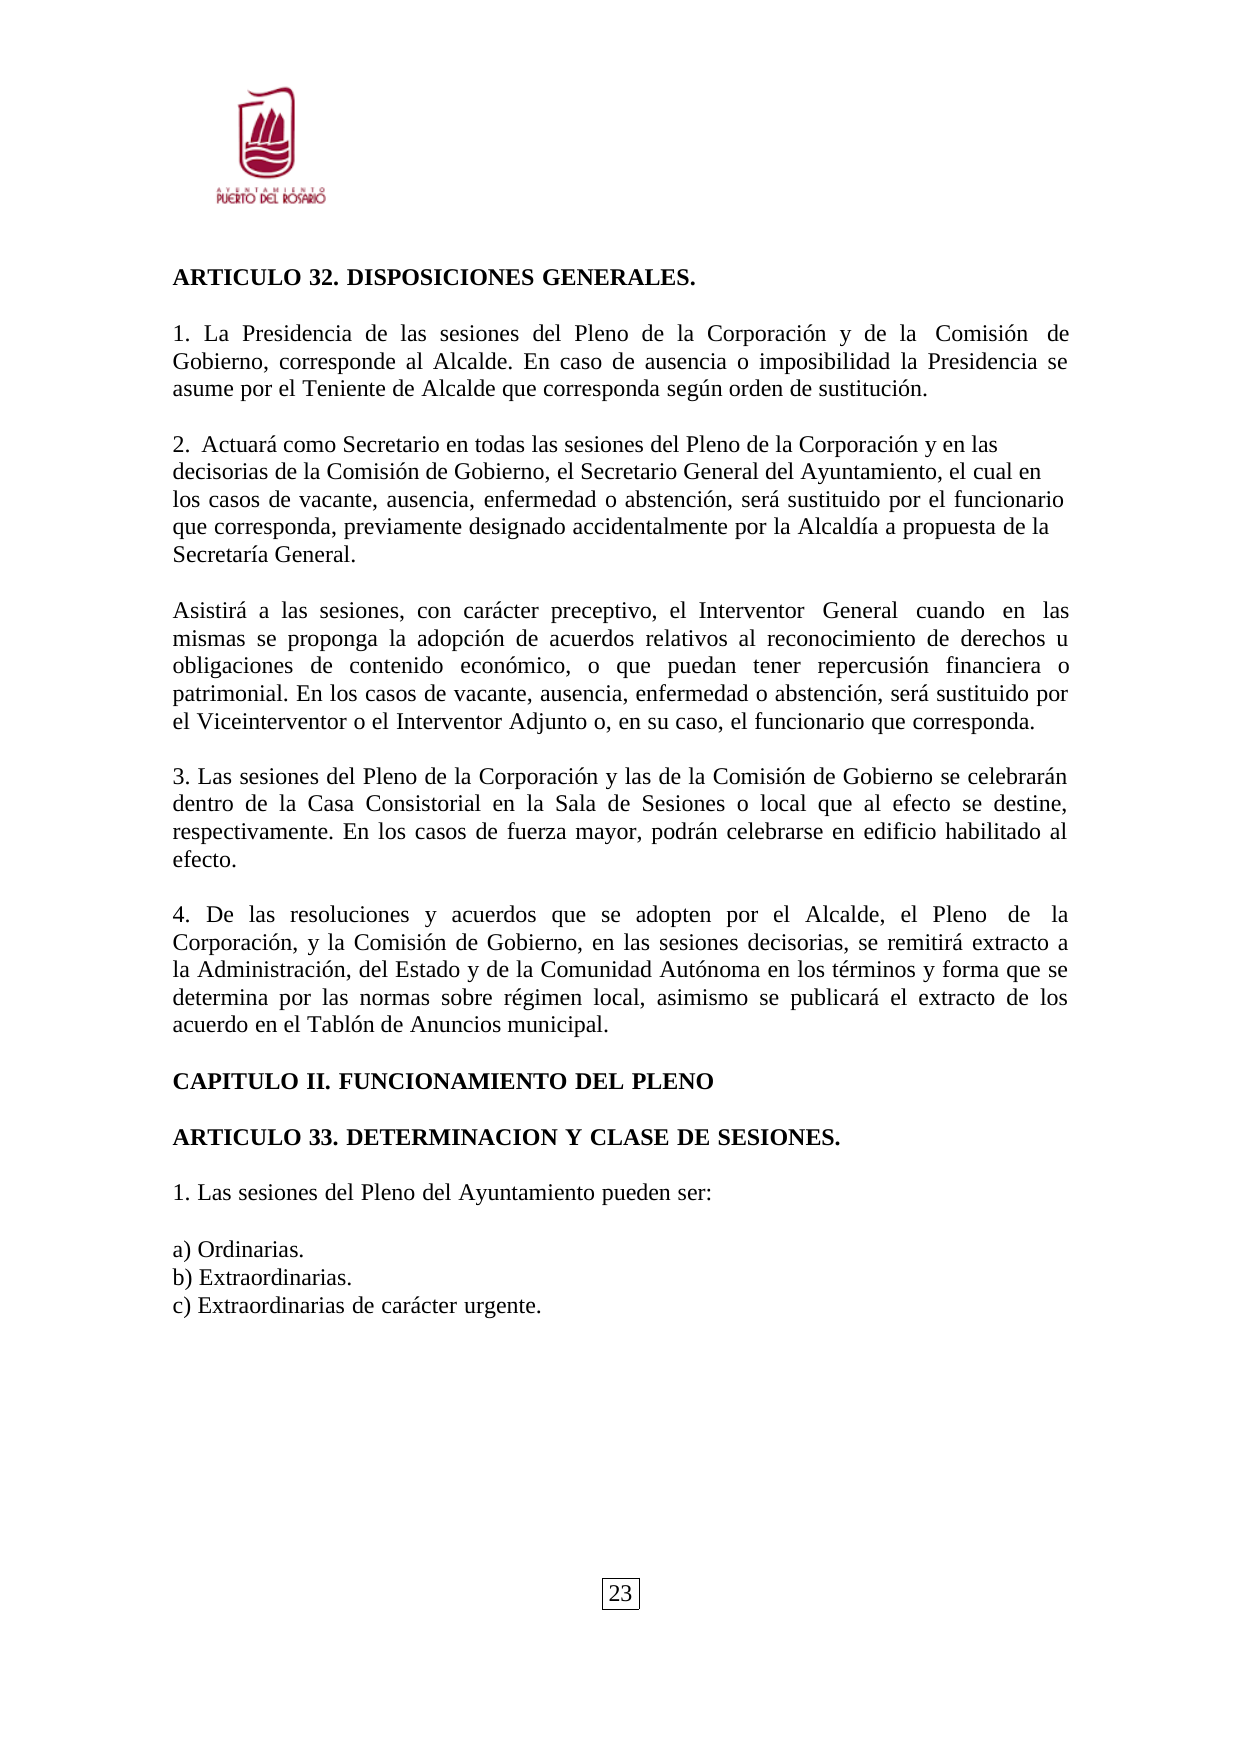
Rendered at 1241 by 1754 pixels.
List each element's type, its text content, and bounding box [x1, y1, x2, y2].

list Las sesiones del Pleno del Ayuntamiento pueden ser: [172, 1179, 1082, 1206]
subtitle CAPITULO II. FUNCIONAMIENTO DEL PLENO ARTICULO 33. DETERMINACION Y CLASE DE SESIONES. [172, 1067, 844, 1151]
list De las resoluciones y acuerdos que se adopten por el Alcalde, el Pleno de la Corporación, y la Comisión de Gobierno, en las sesiones decisorias, se remitirá extracto a la Administración, del Estado y de la Comunidad Autónoma en los términos y forma que se determina por las normas sobre régimen local, asimismo se publicará el extracto de los acuerdo en el Tablón de Anuncios municipal. [172, 900, 1069, 1038]
list Ordinarias. [172, 1235, 1082, 1262]
list La Presidencia de las sesiones del Pleno de la Corporación y de la Comisión de Gobierno, corresponde al Alcalde. En caso de ausencia o imposibilidad la Presidencia se asume por el Teniente de Alcalde que corresponda según orden de sustitución. [172, 319, 1069, 402]
list Extraordinarias. [172, 1263, 1082, 1290]
list Las sesiones del Pleno de la Corporación y las de la Comisión de Gobierno se celebrarán dentro de la Casa Consistorial en la Sala de Sesiones o local que al efecto se destine, respectivamente. En los casos de fuerza mayor, podrán celebrarse en edificio habilitado al efecto. [172, 762, 1069, 872]
picture [160, 75, 377, 254]
list Actuará como Secretario en todas las sesiones del Pleno de la Corporación y en las decisorias de la Comisión de Gobierno, el Secretario General del Ayuntamiento, el cual en los casos de vacante, ausencia, enfermedad o abstención, será sustituido por el funcionario que corresponda, previamente designado accidentalmente por la Alcaldía a propuesta de la Secretaría General. [172, 429, 1069, 568]
list Extraordinarias de carácter urgente. [172, 1291, 1082, 1318]
text Asistirá a las sesiones, con carácter preceptivo, el Interventor General cuando en las mismas se proponga la adopción de acuerdos relativos al reconocimiento de derechos u obligaciones de contenido económico, o que puedan tener repercusión financiera o patrimonial. En los casos de vacante, ausencia, enfermedad o abstención, será sustituido por el Viceinterventor o el Interventor Adjunto o, en su caso, el funcionario que corresponda. [172, 596, 1070, 734]
subtitle ARTICULO 32. DISPOSICIONES GENERALES. [172, 263, 1082, 291]
